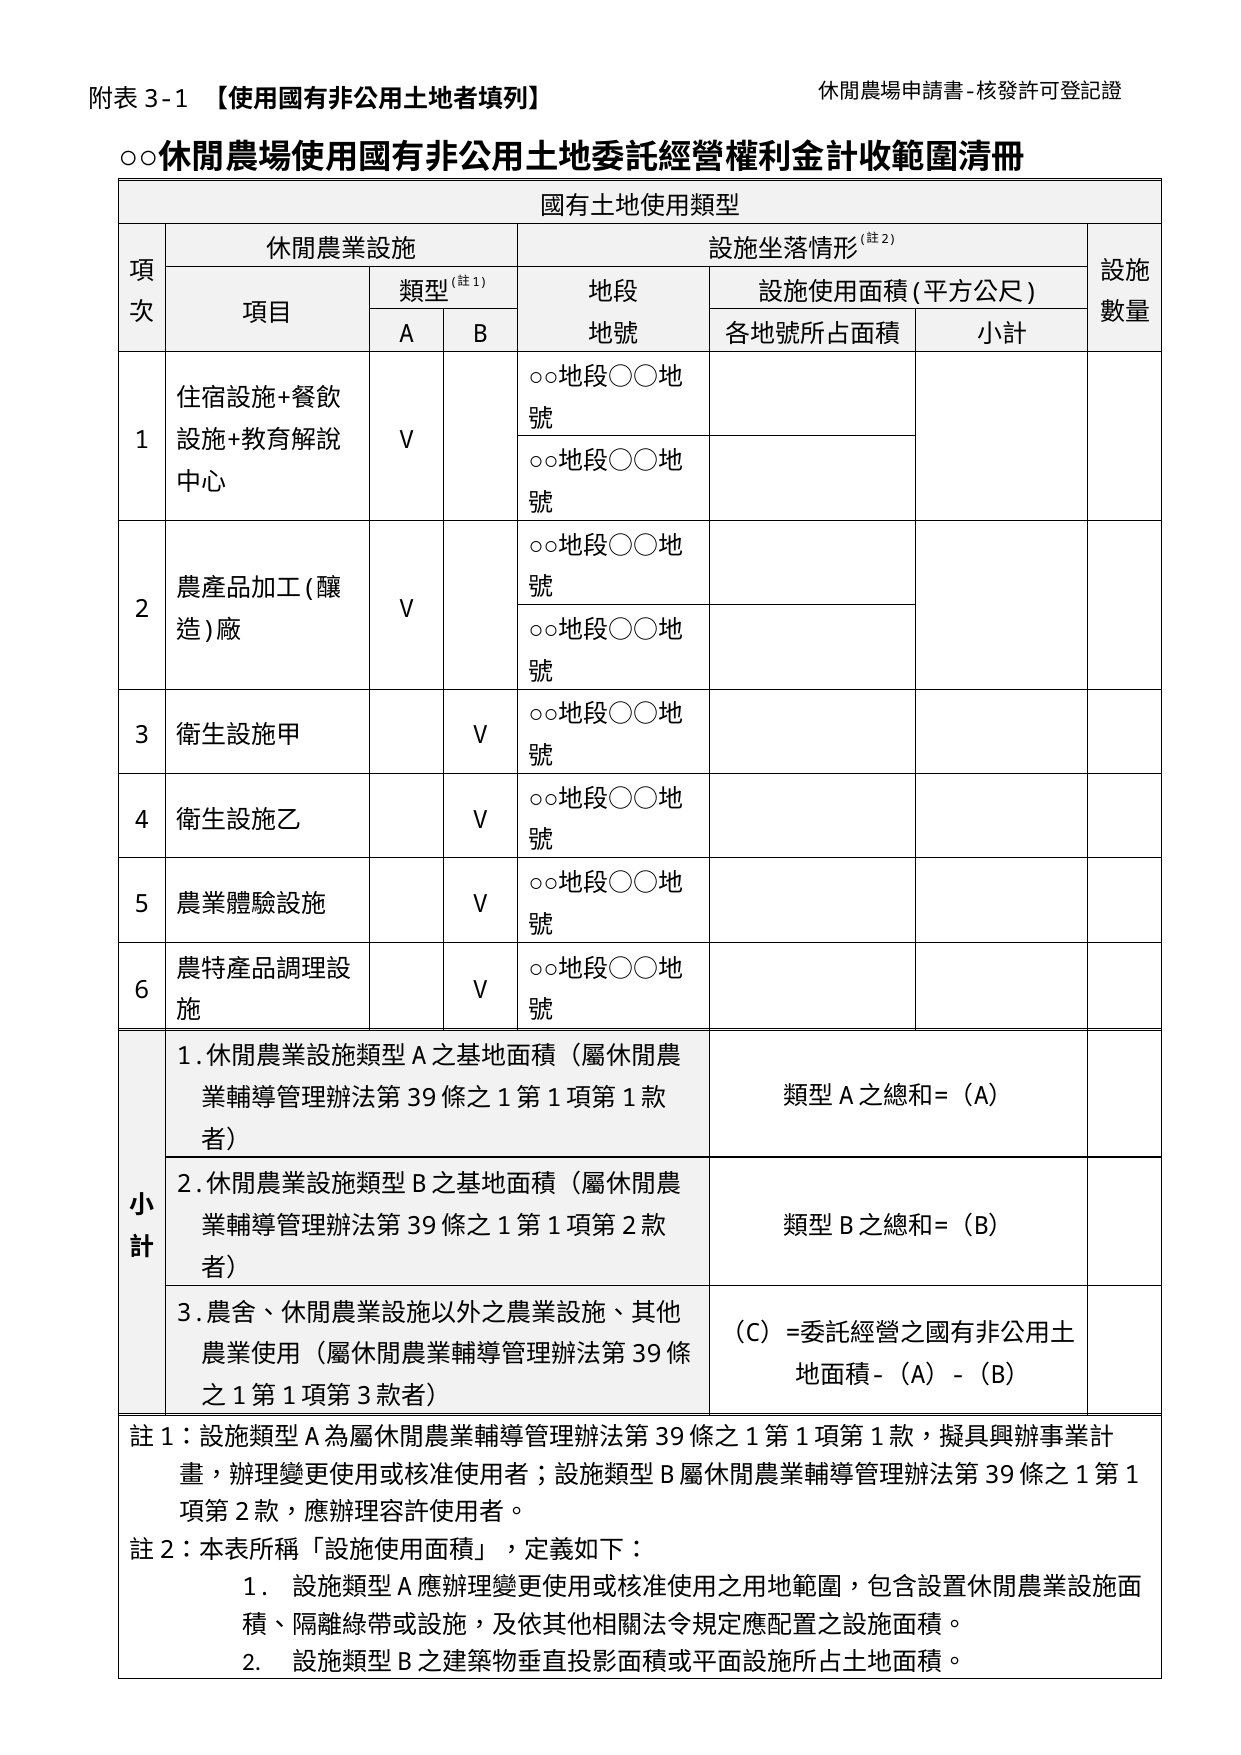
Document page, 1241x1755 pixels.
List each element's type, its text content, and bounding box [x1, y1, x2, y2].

table_cell [370, 943, 443, 1028]
table_cell 1.休閒農業設施類型A之基地面積（屬休閒農業輔導管理辦法第39條之1第1項第1款者） [166, 1031, 709, 1156]
text [73, 71, 617, 128]
table_cell [444, 521, 517, 688]
text 附表3-1 【使用國有非公用土地者填列】 [88, 79, 602, 115]
table_cell 5 [119, 858, 165, 942]
table_cell 農產品加工(釀造)廠 [166, 521, 369, 688]
table_cell 項次 [119, 224, 165, 351]
table_cell [1088, 521, 1161, 688]
table_cell [916, 858, 1087, 942]
table_cell 2 [119, 521, 165, 688]
table_cell 註1：設施類型A為屬休閒農業輔導管理辦法第39條之1第1項第1款，擬具興辦事業計畫，辦理變更使用或核准使用者；設施類型B屬休閒農業輔導管理辦法第39條之1第1項第2款，應辦理容許使用者。 註2：本表所稱「設施使用面積」，定義如下： 設施類型A應辦理變更使用或核准使用之用地範圍，包含設置休閒農業設施面積、隔離綠帶或設施，及依其他相關法令規定應配置之設施面積。 設施類型B之建築物垂直投影面積或平面設施所占土地面積。 [119, 1416, 1161, 1678]
table_cell V [370, 521, 443, 688]
table_cell [710, 943, 915, 1028]
table_cell V [444, 943, 517, 1028]
table_cell [916, 352, 1087, 520]
table_cell [710, 352, 915, 435]
table_cell [1088, 1158, 1161, 1284]
table_cell 小計 [119, 1031, 165, 1413]
table_cell [1088, 690, 1161, 773]
table_cell 6 [119, 943, 165, 1028]
text ○○休閒農場使用國有非公用土地委託經營權利金計收範圍清冊 [118, 129, 1122, 178]
table_cell 類型(註1) [370, 267, 517, 308]
table_cell [1088, 1031, 1161, 1156]
table_cell [710, 436, 915, 520]
table_cell V [370, 352, 443, 520]
table_cell 1 [119, 352, 165, 520]
table_cell [710, 690, 915, 773]
table_cell 類型B之總和=（B） [710, 1158, 1087, 1284]
table_cell 3.農舍、休閒農業設施以外之農業設施、其他農業使用（屬休閒農業輔導管理辦法第39條之1第1項第3款者） [166, 1286, 709, 1413]
table_cell 休閒農業設施 [166, 224, 517, 266]
table_cell V [444, 690, 517, 773]
table_cell [916, 521, 1087, 688]
table_cell 地段 地號 [518, 267, 709, 351]
table_cell 農業體驗設施 [166, 858, 369, 942]
table_cell ○○地段○○地號 [518, 605, 709, 688]
table_cell V [444, 858, 517, 942]
table_cell ○○地段○○地號 [518, 774, 709, 857]
table_cell 設施坐落情形(註2) [518, 224, 1087, 266]
table_cell 類型A之總和=（A） [710, 1031, 1087, 1156]
table_cell ○○地段○○地號 [518, 521, 709, 604]
table_cell 衛生設施甲 [166, 690, 369, 773]
table_cell 衛生設施乙 [166, 774, 369, 857]
table_cell 4 [119, 774, 165, 857]
table_cell [710, 858, 915, 942]
table_cell ○○地段○○地號 [518, 858, 709, 942]
table_cell [370, 690, 443, 773]
table_cell 3 [119, 690, 165, 773]
table_cell [444, 352, 517, 520]
table_cell 2.休閒農業設施類型B之基地面積（屬休閒農業輔導管理辦法第39條之1第1項第2款者） [166, 1158, 709, 1284]
table_cell A [370, 309, 443, 351]
table_cell ○○地段○○地號 [518, 943, 709, 1028]
table_cell 設施使用面積(平方公尺) [710, 267, 1087, 308]
table_cell [916, 943, 1087, 1028]
table_cell [710, 521, 915, 604]
table_cell [1088, 858, 1161, 942]
table_cell 各地號所占面積 [710, 309, 915, 351]
table_cell [370, 774, 443, 857]
table_cell ○○地段○○地號 [518, 436, 709, 520]
table_cell 項目 [166, 267, 369, 351]
table_cell [916, 690, 1087, 773]
table_cell V [444, 774, 517, 857]
table_cell 農特產品調理設施 [166, 943, 369, 1028]
table_header 國有土地使用類型 [119, 181, 1161, 223]
table_cell 住宿設施+餐飲設施+教育解說中心 [166, 352, 369, 520]
table_cell [916, 774, 1087, 857]
table_cell [1088, 352, 1161, 520]
table_cell 小計 [916, 309, 1087, 351]
table_cell [710, 774, 915, 857]
table_cell [1088, 943, 1161, 1028]
table_cell 設施 數量 [1088, 224, 1161, 351]
table_cell ○○地段○○地號 [518, 690, 709, 773]
table_cell [1088, 1286, 1161, 1413]
table_cell [710, 605, 915, 688]
table_cell [1088, 774, 1161, 857]
table_cell （C）=委託經營之國有非公用土地面積-（A）-（B） [710, 1286, 1087, 1413]
table_cell ○○地段○○地號 [518, 352, 709, 435]
table_cell [370, 858, 443, 942]
table_cell B [444, 309, 517, 351]
